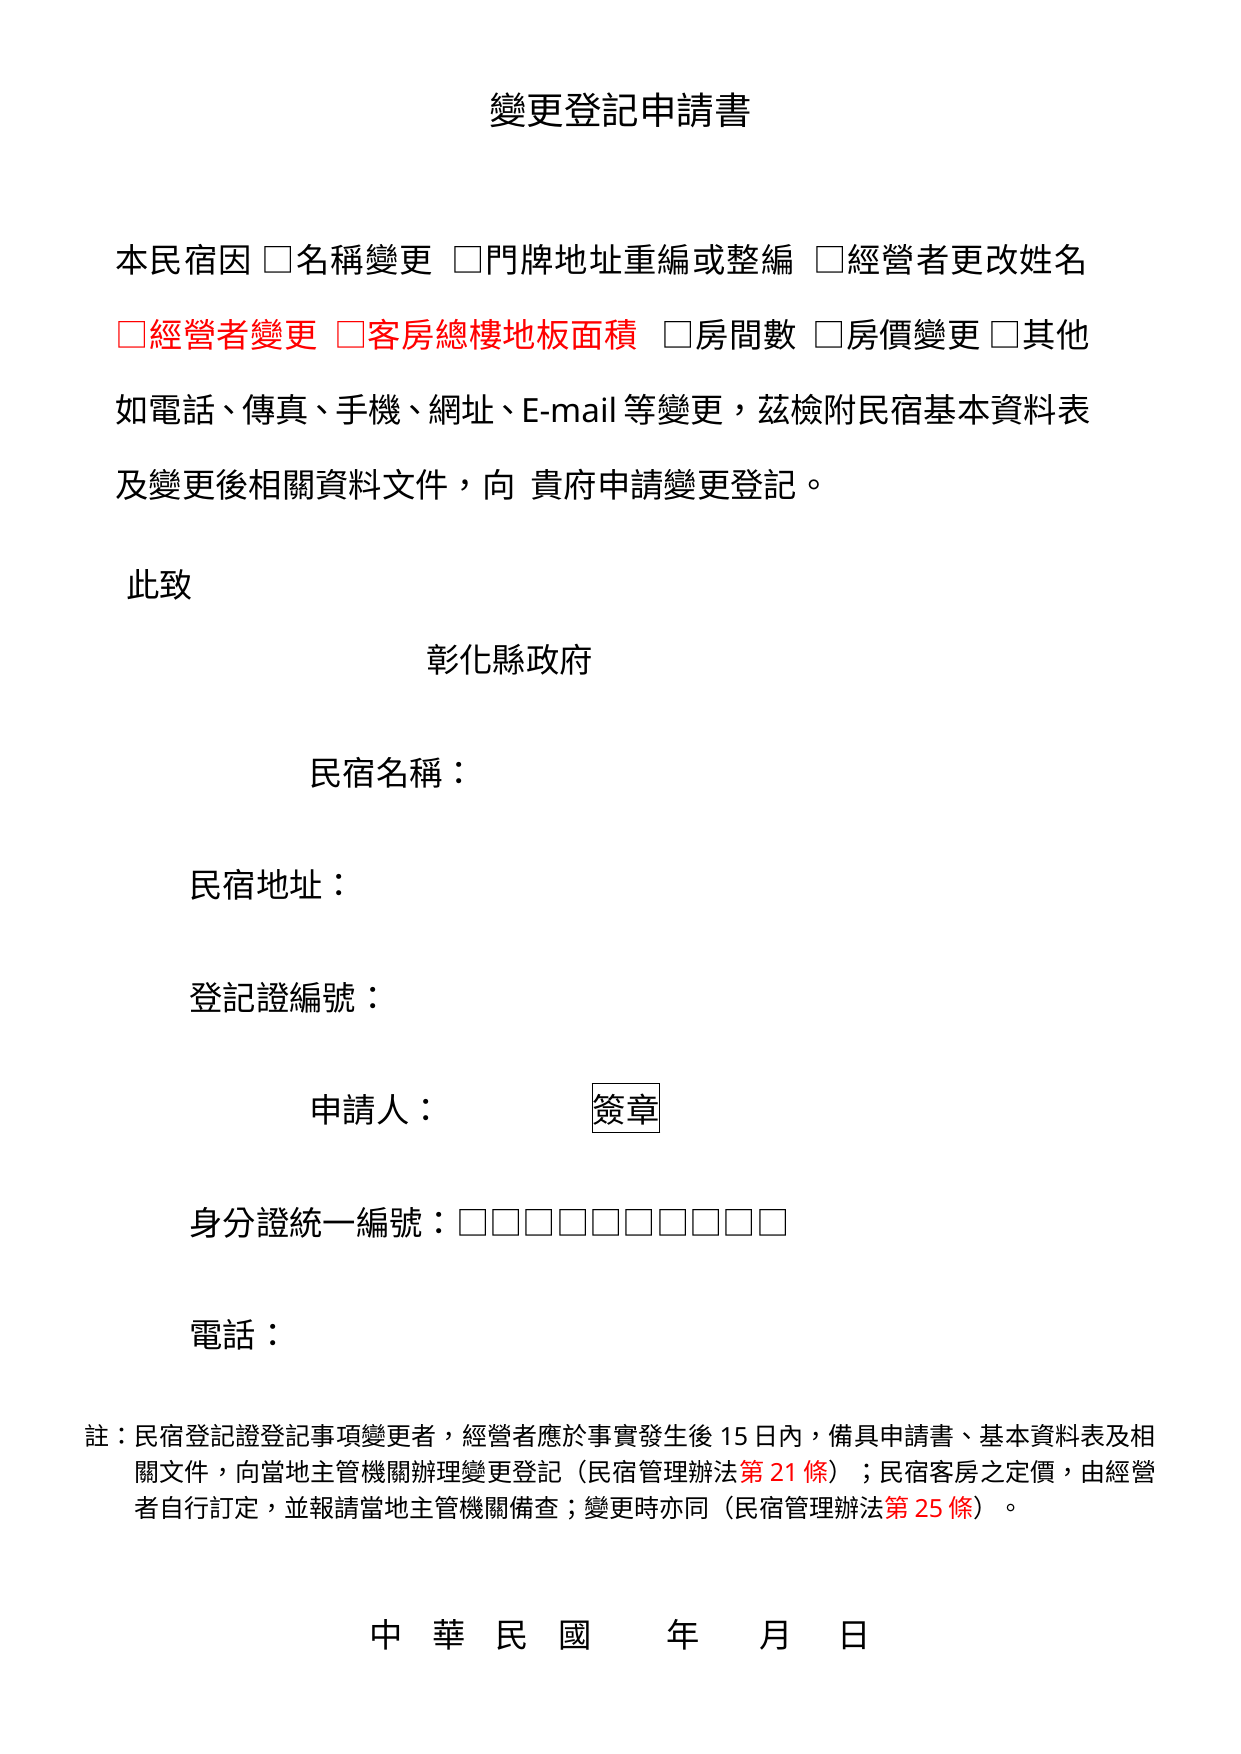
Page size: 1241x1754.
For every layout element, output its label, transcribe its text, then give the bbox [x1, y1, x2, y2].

text 民宿地址： [59, 846, 1181, 921]
text 註：民宿登記證登記事項變更者，經營者應於事實發生後15日內，備具申請書、基本資料表及相關文件，向當地主管機關辦理變更登記（民宿管理辦法第21條）；民宿客房之定價，由經營者自行訂定，並報請當地主管機關備查；變更時亦同（民宿管理辦法第25條）。 [84, 1416, 1156, 1525]
text 變更登記申請書 [59, 71, 1181, 146]
text 電話： [59, 1296, 1181, 1371]
text 本民宿因 □名稱變更 □門牌地址重編或整編 □經營者更改姓名 □經營者變更 □客房總樓地板面積 □房間數 □房價變更 □其他如電話、傳真、手機、網址、E-mail等變更，茲檢附民宿基本資料表及變更後相關資料文件，向 貴府申請變更登記。 [115, 221, 1090, 521]
text 身分證統一編號：□□□□□□□□□□ [59, 1183, 1181, 1258]
text 此致 [126, 546, 1181, 621]
text 中 華 民 國 年 月 日 [59, 1595, 1181, 1670]
text 申請人： 簽章 [309, 1071, 1181, 1146]
text 民宿名稱： [309, 733, 1181, 808]
text 登記證編號： [59, 958, 1181, 1033]
text 彰化縣政府 [59, 621, 1181, 696]
